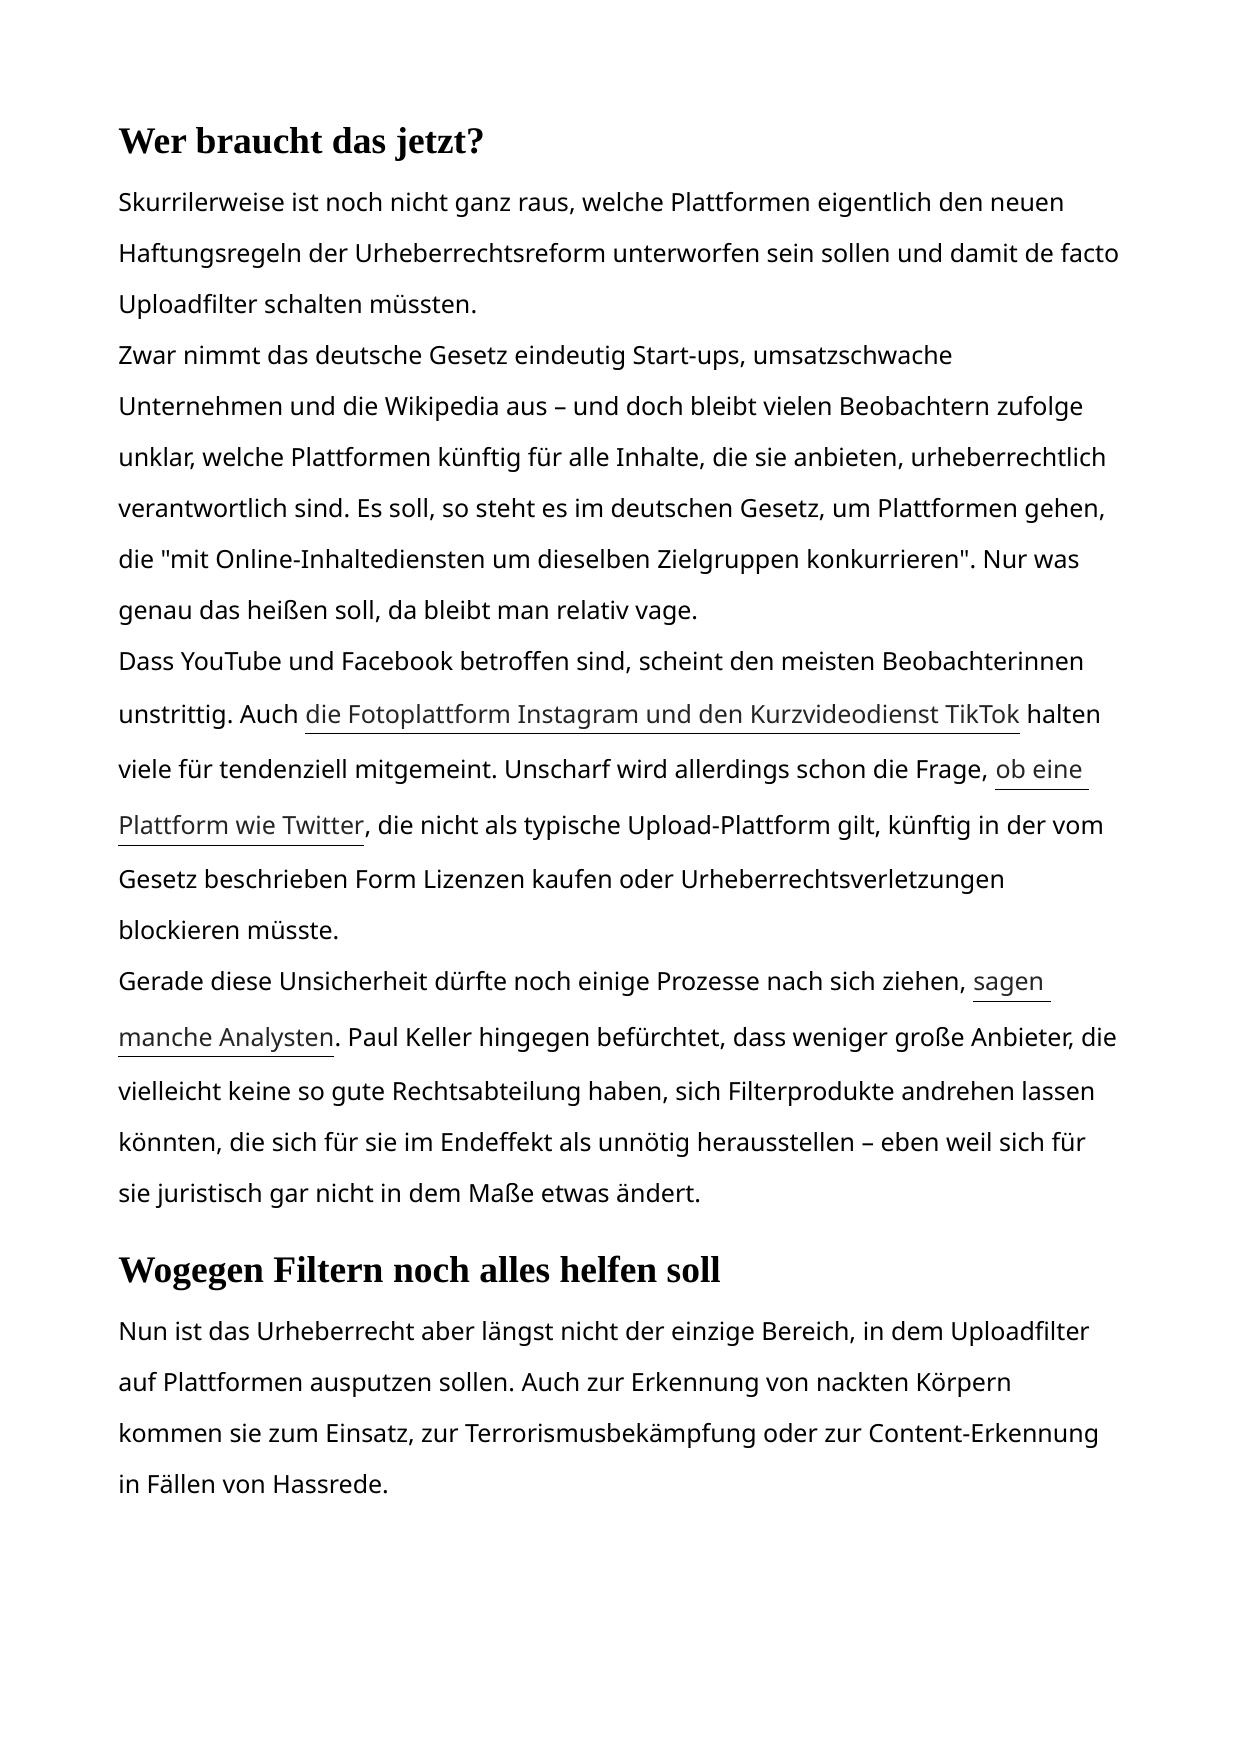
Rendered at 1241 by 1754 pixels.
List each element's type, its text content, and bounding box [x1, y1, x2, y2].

text Skurrilerweise ist noch nicht ganz raus, welche Plattformen eigentlich den neuen Haftungsregeln der Urheberrechtsreform unterworfen sein sollen und damit de facto Uploadfilter schalten müssten. [118, 184, 1122, 321]
text Gerade diese Unsicherheit dürfte noch einige Prozesse nach sich ziehen, sagen manche Analysten. Paul Keller hingegen befürchtet, dass weniger große Anbieter, die vielleicht keine so gute Rechtsabteilung haben, sich Filterprodukte andrehen lassen könnten, die sich für sie im Endeffekt als unnötig herausstellen – eben weil sich für sie juristisch gar nicht in dem Maße etwas ändert. [118, 964, 1122, 1210]
text Dass YouTube und Facebook betroffen sind, scheint den meisten Beobachterinnen unstrittig. Auch die Fotoplattform Instagram und den Kurzvideodienst TikTok halten viele für tendenziell mitgemeint. Unscharf wird allerdings schon die Frage, ob eine Plattform wie Twitter, die nicht als typische Upload-Plattform gilt, künftig in der vom Gesetz beschrieben Form Lizenzen kaufen oder Urheberrechtsverletzungen blockieren müsste. [118, 644, 1122, 947]
text Zwar nimmt das deutsche Gesetz eindeutig Start-ups, umsatzschwache Unternehmen und die Wikipedia aus – und doch bleibt vielen Beobachtern zufolge unklar, welche Plattformen künftig für alle Inhalte, die sie anbieten, urheberrechtlich verantwortlich sind. Es soll, so steht es im deutschen Gesetz, um Plattformen gehen, die "mit Online-Inhaltediensten um dieselben Zielgruppen konkurrieren". Nur was genau das heißen soll, da bleibt man relativ vage. [118, 338, 1122, 627]
subtitle Wogegen Filtern noch alles helfen soll [118, 1247, 1122, 1291]
text Nun ist das Urheberrecht aber längst nicht der einzige Bereich, in dem Uploadfilter auf Plattformen ausputzen sollen. Auch zur Erkennung von nackten Körpern kommen sie zum Einsatz, zur Terrorismusbekämpfung oder zur Content-Erkennung in Fällen von Hassrede. [118, 1314, 1122, 1501]
subtitle Wer braucht das jetzt? [118, 118, 1122, 161]
